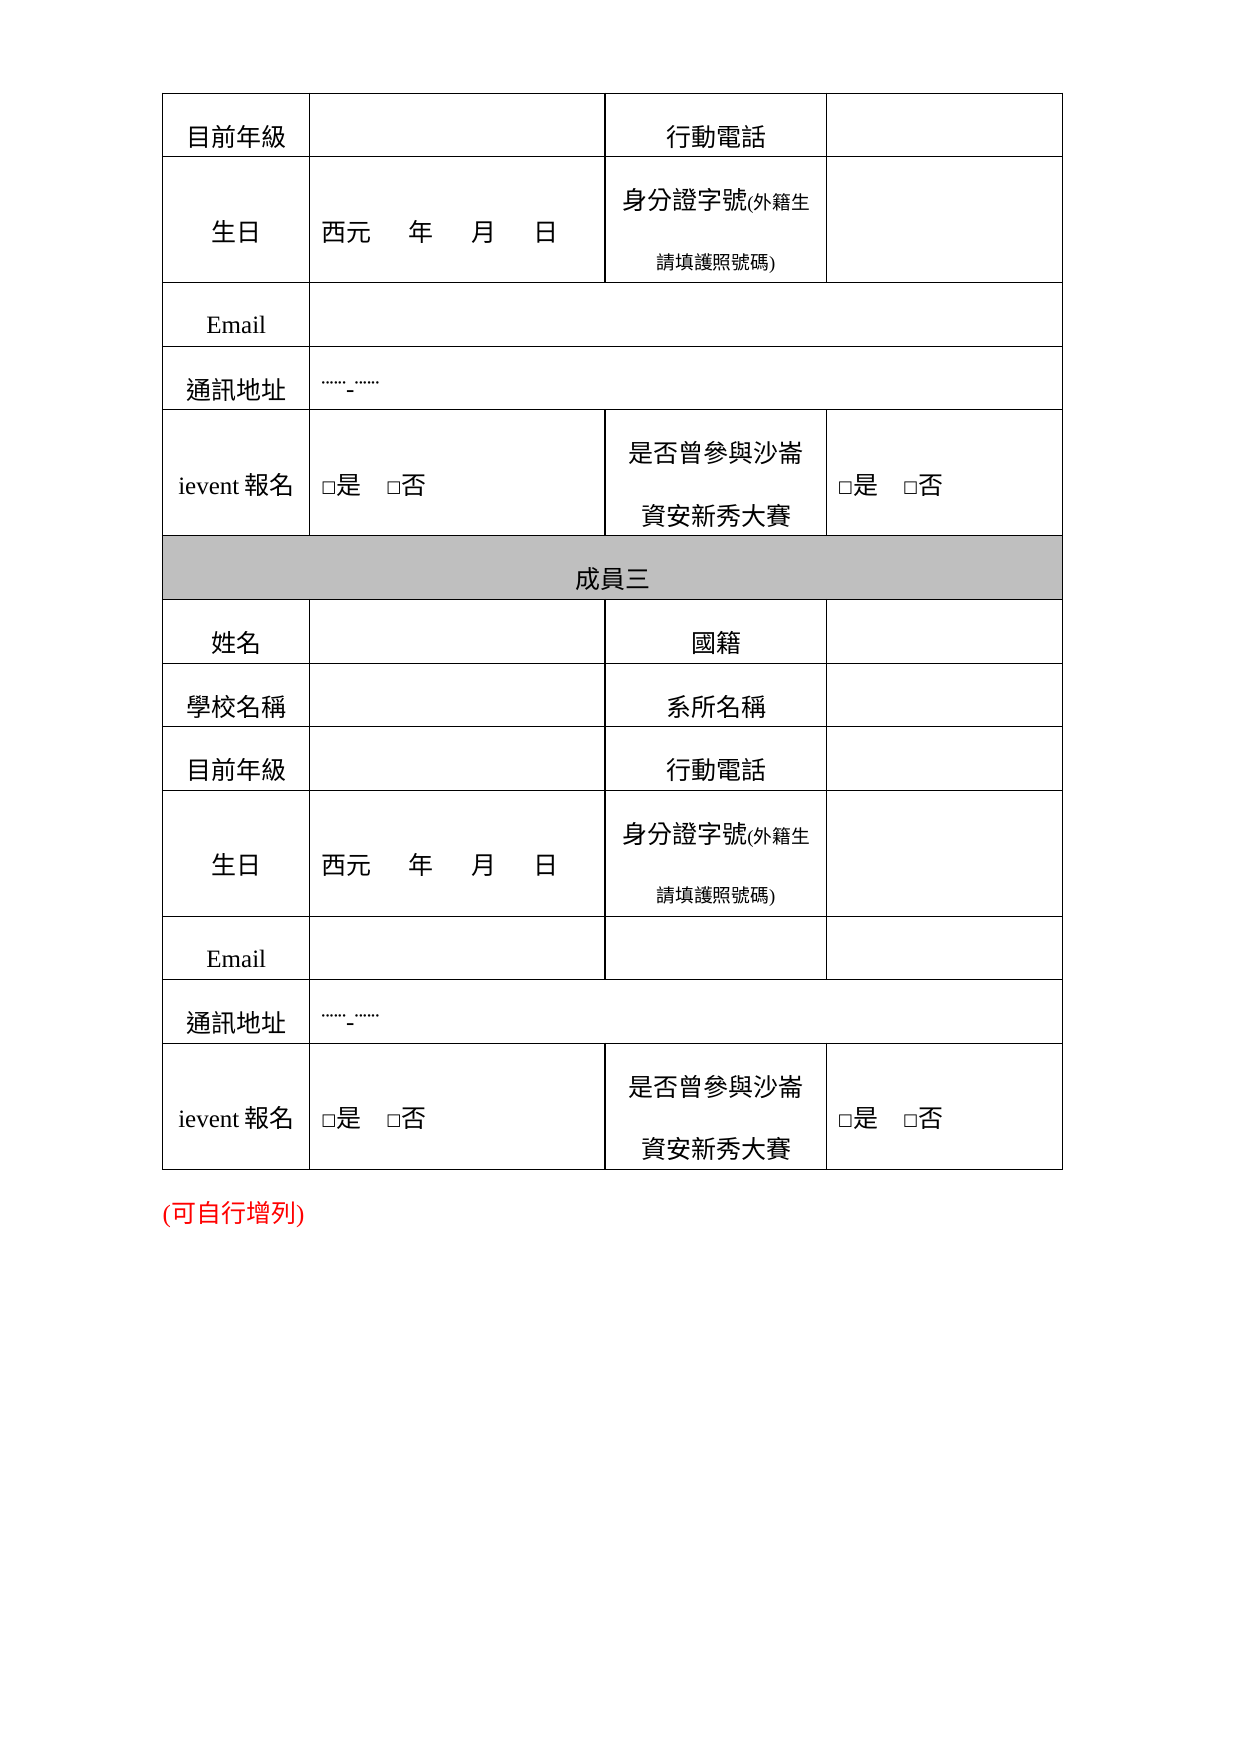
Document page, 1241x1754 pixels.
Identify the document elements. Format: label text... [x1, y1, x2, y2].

table_cell 行動電話 [606, 94, 826, 156]
table_cell ¨¨¨-¨¨¨ [310, 347, 1062, 409]
table_cell 目前年級 [163, 94, 309, 156]
table_cell [827, 791, 1062, 916]
table_cell [827, 157, 1062, 282]
table_cell 身分證字號(外籍生請填護照號碼) [606, 157, 826, 282]
table_cell ievent報名 [163, 410, 309, 535]
table_cell 西元 年 月 日 [310, 157, 604, 282]
table_cell [310, 283, 1062, 346]
text (可自行增列) [162, 1170, 1063, 1232]
table_cell 國籍 [606, 600, 826, 662]
table_cell [606, 917, 826, 979]
table_cell [310, 600, 604, 662]
table_cell ☐是 ☐否 [827, 410, 1062, 535]
table_cell 生日 [163, 791, 309, 916]
table_cell 是否曾參與沙崙資安新秀大賽 [606, 1044, 826, 1169]
table_cell 身分證字號(外籍生請填護照號碼) [606, 791, 826, 916]
table_cell [310, 664, 604, 726]
table_cell [310, 94, 604, 156]
table_cell 目前年級 [163, 727, 309, 789]
table_cell 行動電話 [606, 727, 826, 789]
table_cell 系所名稱 [606, 664, 826, 726]
table_cell 是否曾參與沙崙資安新秀大賽 [606, 410, 826, 535]
table_cell ☐是 ☐否 [827, 1044, 1062, 1169]
table_cell 成員三 [163, 536, 1062, 599]
table_cell ☐是 ☐否 [310, 1044, 604, 1169]
table_cell [310, 727, 604, 789]
table_cell [827, 94, 1062, 156]
table_cell [827, 600, 1062, 662]
table_cell 通訊地址 [163, 980, 309, 1043]
table_cell [827, 664, 1062, 726]
table_cell Email [163, 917, 309, 979]
table_cell ¨¨¨-¨¨¨ [310, 980, 1062, 1043]
table_cell [827, 727, 1062, 789]
table_cell 生日 [163, 157, 309, 282]
table_cell 西元 年 月 日 [310, 791, 604, 916]
table_cell 學校名稱 [163, 664, 309, 726]
table_cell 姓名 [163, 600, 309, 662]
table_cell [827, 917, 1062, 979]
table_cell Email [163, 283, 309, 346]
table_cell 通訊地址 [163, 347, 309, 409]
table_cell ☐是 ☐否 [310, 410, 604, 535]
table_cell ievent報名 [163, 1044, 309, 1169]
table_cell [310, 917, 604, 979]
